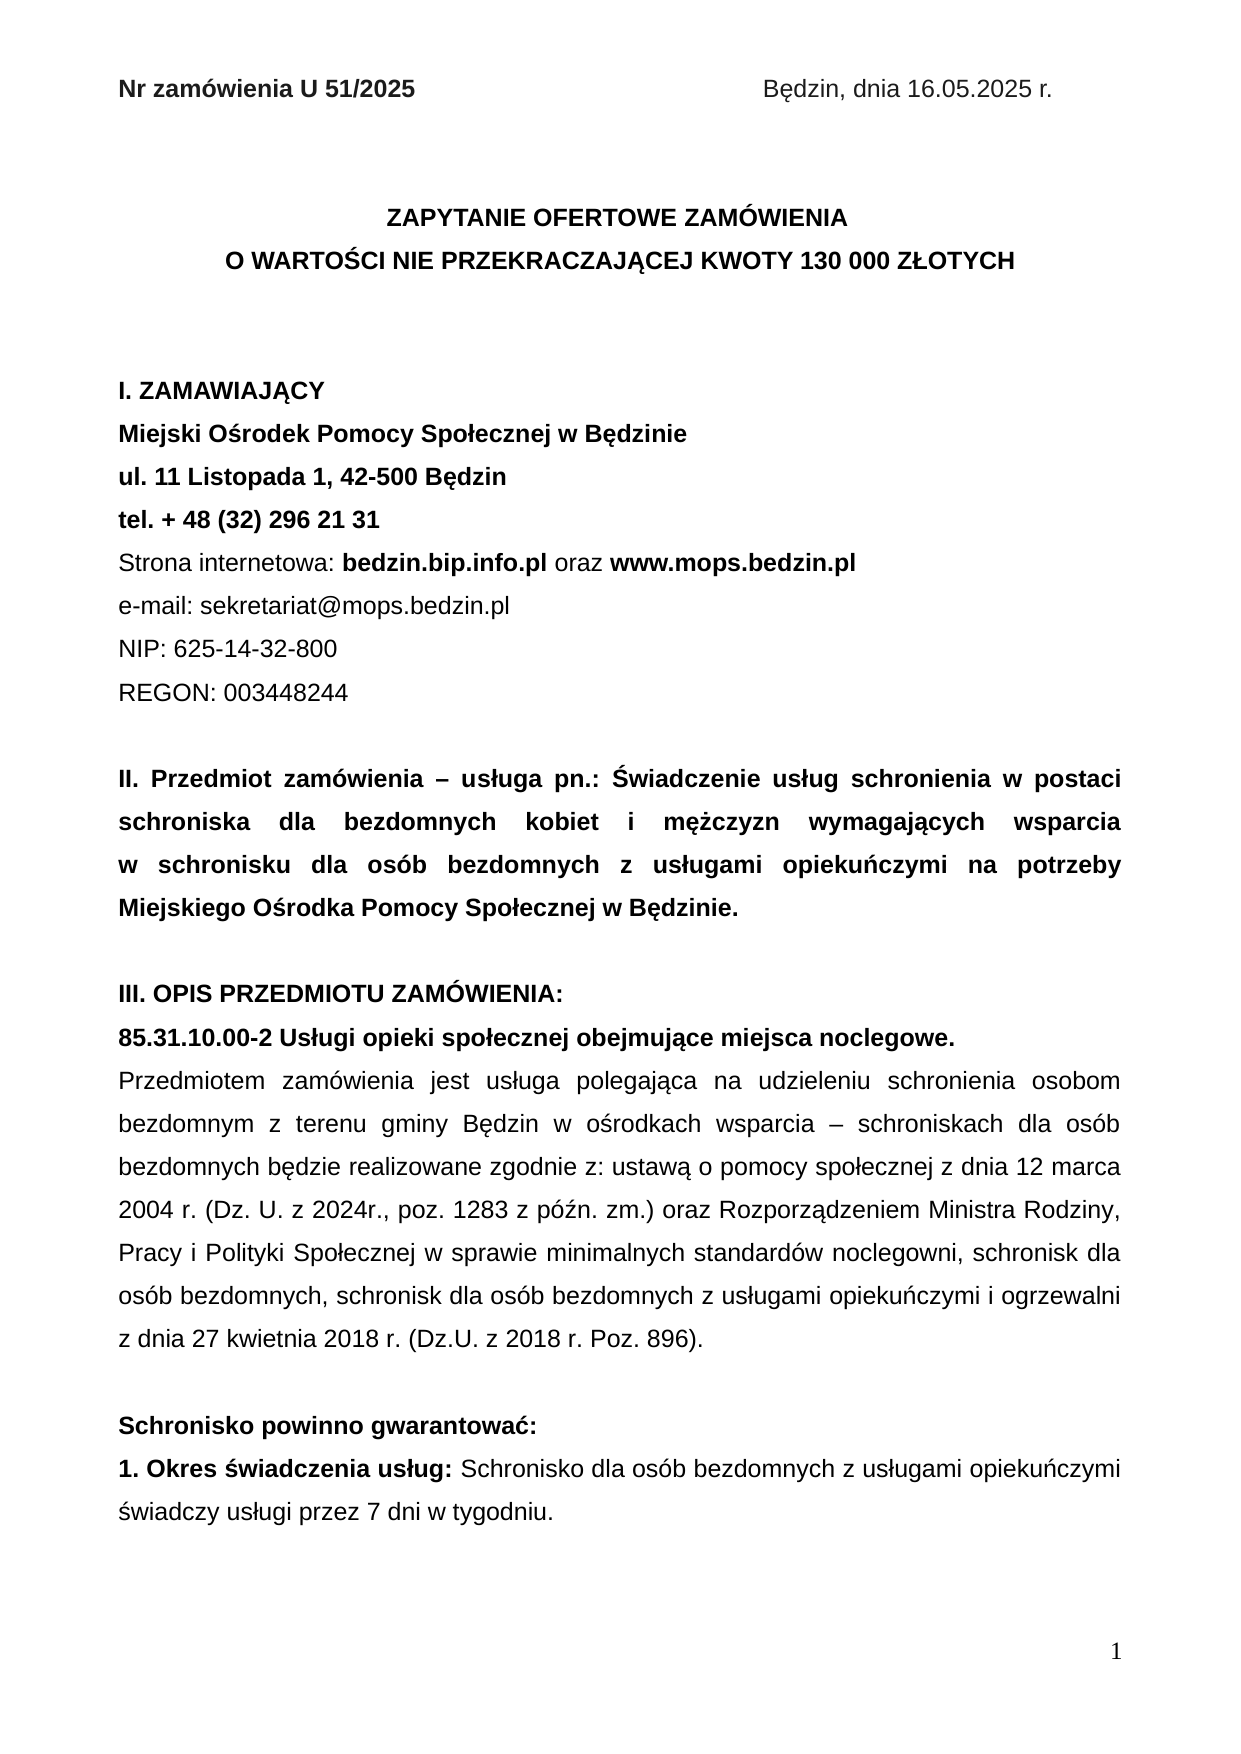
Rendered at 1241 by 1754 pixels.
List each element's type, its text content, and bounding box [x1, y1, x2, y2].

text III. OPIS PRZEDMIOTU ZAMÓWIENIA: [118, 979, 1122, 1008]
text Schronisko powinno gwarantować: [118, 1411, 1122, 1439]
text Przedmiotem zamówienia jest usługa polegająca na udzieleniu schronienia osobom bezdomnym z terenu gminy Będzin w ośrodkach wsparcia – schroniskach dla osób bezdomnych będzie realizowane zgodnie z: ustawą o pomocy społecznej z dnia 12 marca 2004 r. (Dz. U. z 2024r., poz. 1283 z późn. zm.) oraz Rozporządzeniem Ministra Rodziny, Pracy i Polityki Społecznej w sprawie minimalnych standardów noclegowni, schronisk dla osób bezdomnych, schronisk dla osób bezdomnych z usługami opiekuńczymi i ogrzewalni z dnia 27 kwietnia 2018 r. (Dz.U. z 2018 r. Poz. 896). [118, 1066, 1122, 1353]
text e-mail: sekretariat@mops.bedzin.pl [118, 591, 1122, 620]
text ZAPYTANIE OFERTOWE ZAMÓWIENIA O WARTOŚCI NIE PRZEKRACZAJĄCEJ KWOTY 130 000 ZŁOTYCH [118, 203, 1122, 275]
text I. ZAMAWIAJĄCY [118, 376, 1122, 404]
text tel. + 48 (32) 296 21 31 [118, 505, 1122, 534]
text REGON: 003448244 [118, 677, 1122, 706]
text II. Przedmiot zamówienia – usługa pn.: Świadczenie usług schronienia w postaci schroniska dla bezdomnych kobiet i mężczyzn wymagających wsparcia w schronisku dla osób bezdomnych z usługami opiekuńczymi na potrzeby Miejskiego Ośrodka Pomocy Społecznej w Będzinie. [118, 764, 1122, 922]
text ul. 11 Listopada 1, 42-500 Będzin [118, 462, 1122, 491]
text 1. Okres świadczenia usług: Schronisko dla osób bezdomnych z usługami opiekuńczymi świadczy usługi przez 7 dni w tygodniu. [118, 1454, 1122, 1526]
text Nr zamówienia U 51/2025 Będzin, dnia 16.05.2025 r. [118, 74, 1122, 102]
text Miejski Ośrodek Pomocy Społecznej w Będzinie [118, 419, 1122, 447]
text Strona internetowa: bedzin.bip.info.pl oraz www.mops.bedzin.pl [118, 548, 1122, 577]
text NIP: 625-14-32-800 [118, 634, 1122, 663]
text 85.31.10.00-2 Usługi opieki społecznej obejmujące miejsca noclegowe. [118, 1022, 1122, 1051]
